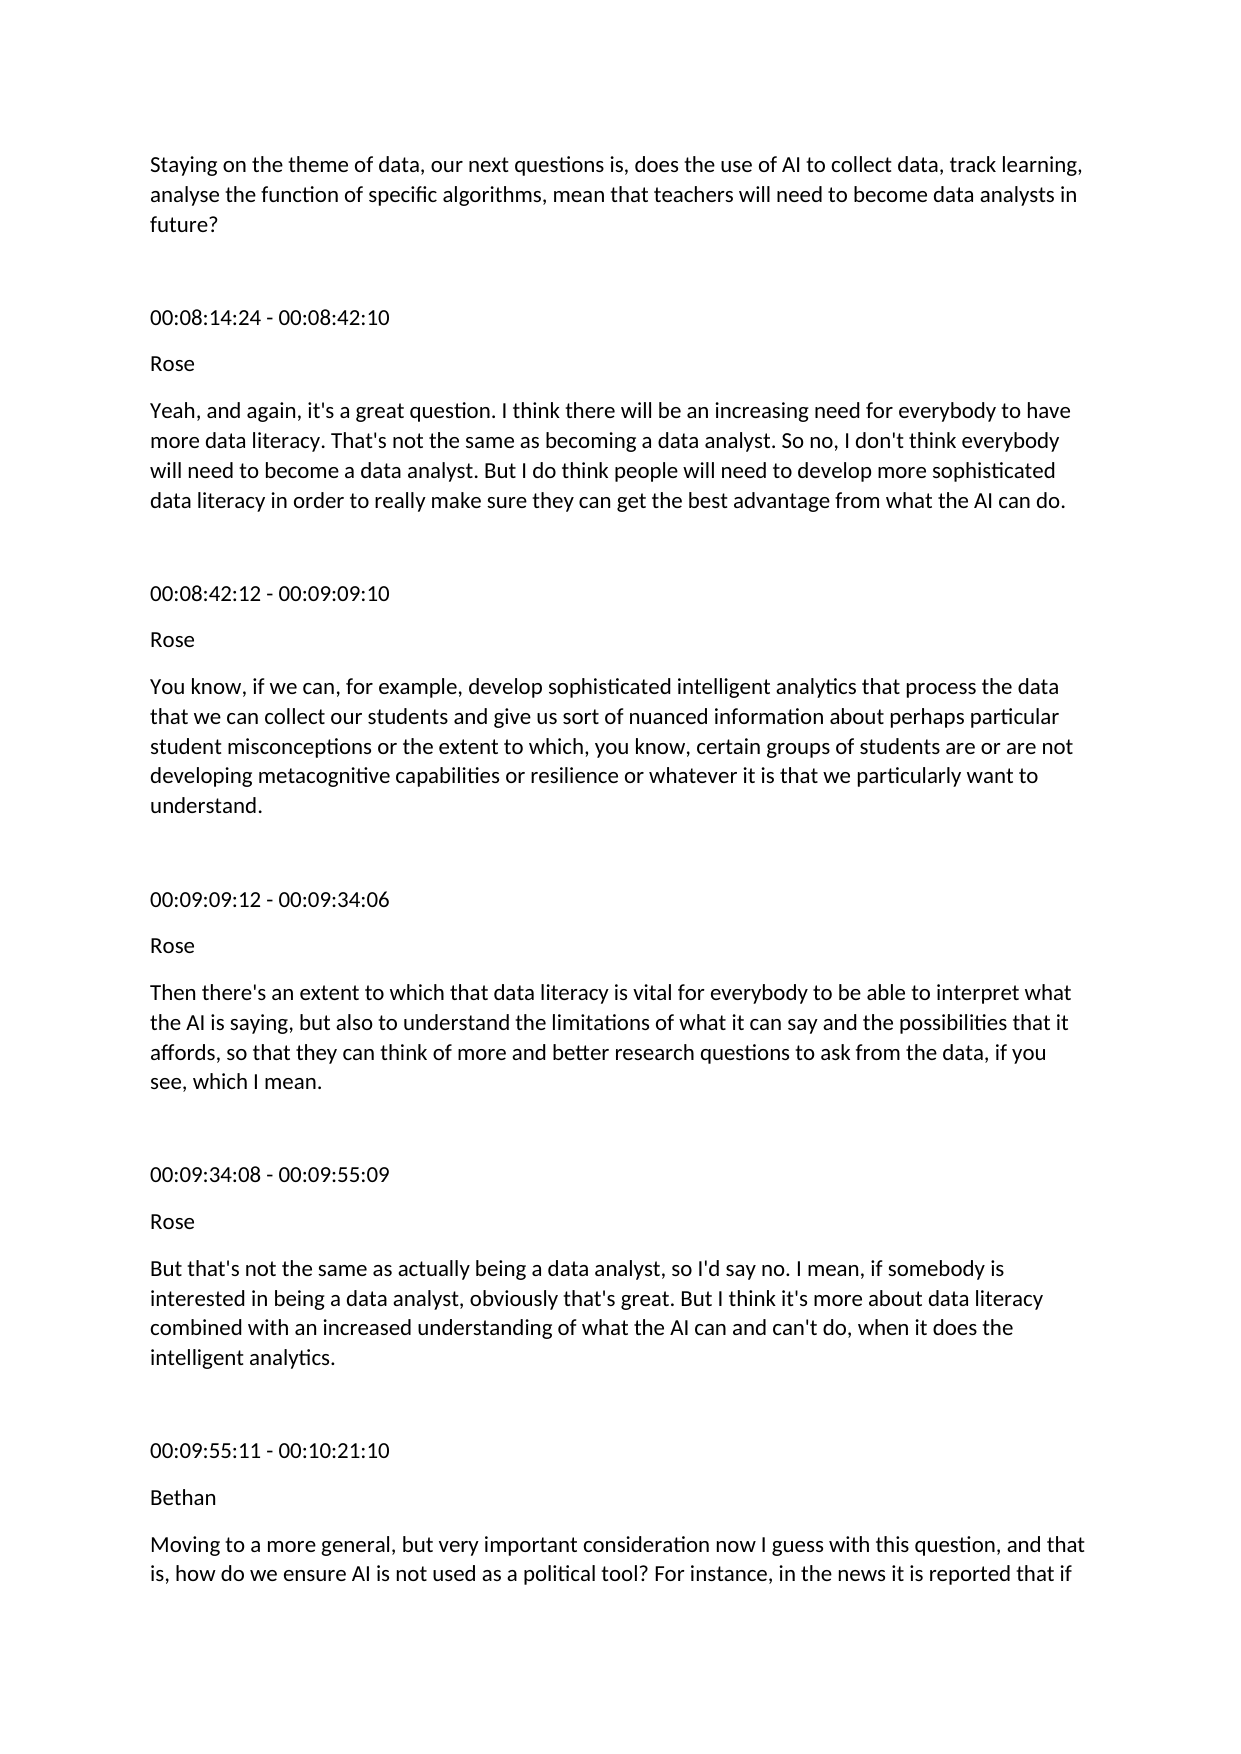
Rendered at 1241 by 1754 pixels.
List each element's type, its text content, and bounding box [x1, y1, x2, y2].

text Moving to a more general, but very important consideration now I guess with this question, and that is, how do we ensure AI is not used as a political tool? For instance, in the news it is reported that if [150, 1530, 1090, 1588]
text Bethan [150, 1483, 1090, 1511]
text You know, if we can, for example, develop sophisticated intelligent analytics that process the data that we can collect our students and give us sort of nuanced information about perhaps particular student misconceptions or the extent to which, you know, certain groups of students are or are not developing metacognitive capabilities or resilience or whatever it is that we particularly want to understand. [150, 672, 1090, 819]
text Yeah, and again, it's a great question. I think there will be an increasing need for everybody to have more data literacy. That's not the same as becoming a data analyst. So no, I don't think everybody will need to become a data analyst. But I do think people will need to develop more sophisticated data literacy in order to really make sure they can get the best advantage from what the AI can do. [150, 396, 1090, 514]
text 00:09:55:11 - 00:10:21:10 [150, 1437, 1090, 1464]
text 00:08:14:24 - 00:08:42:10 [150, 303, 1090, 331]
text 00:08:42:12 - 00:09:09:10 [150, 579, 1090, 607]
text Rose [150, 625, 1090, 653]
text Staying on the theme of data, our next questions is, does the use of AI to collect data, track learning, analyse the function of specific algorithms, mean that teachers will need to become data analysts in future? [150, 150, 1090, 238]
text But that's not the same as actually being a data analyst, so I'd say no. I mean, if somebody is interested in being a data analyst, obviously that's great. But I think it's more about data literacy combined with an increased understanding of what the AI can and can't do, when it does the intelligent analytics. [150, 1254, 1090, 1371]
text Rose [150, 349, 1090, 377]
text 00:09:09:12 - 00:09:34:06 [150, 885, 1090, 913]
text 00:09:34:08 - 00:09:55:09 [150, 1161, 1090, 1189]
text Then there's an extent to which that data literacy is vital for everybody to be able to interpret what the AI is saying, but also to understand the limitations of what it can say and the possibilities that it affords, so that they can think of more and better research questions to ask from the data, if you see, which I mean. [150, 978, 1090, 1096]
text Rose [150, 931, 1090, 959]
text Rose [150, 1207, 1090, 1235]
